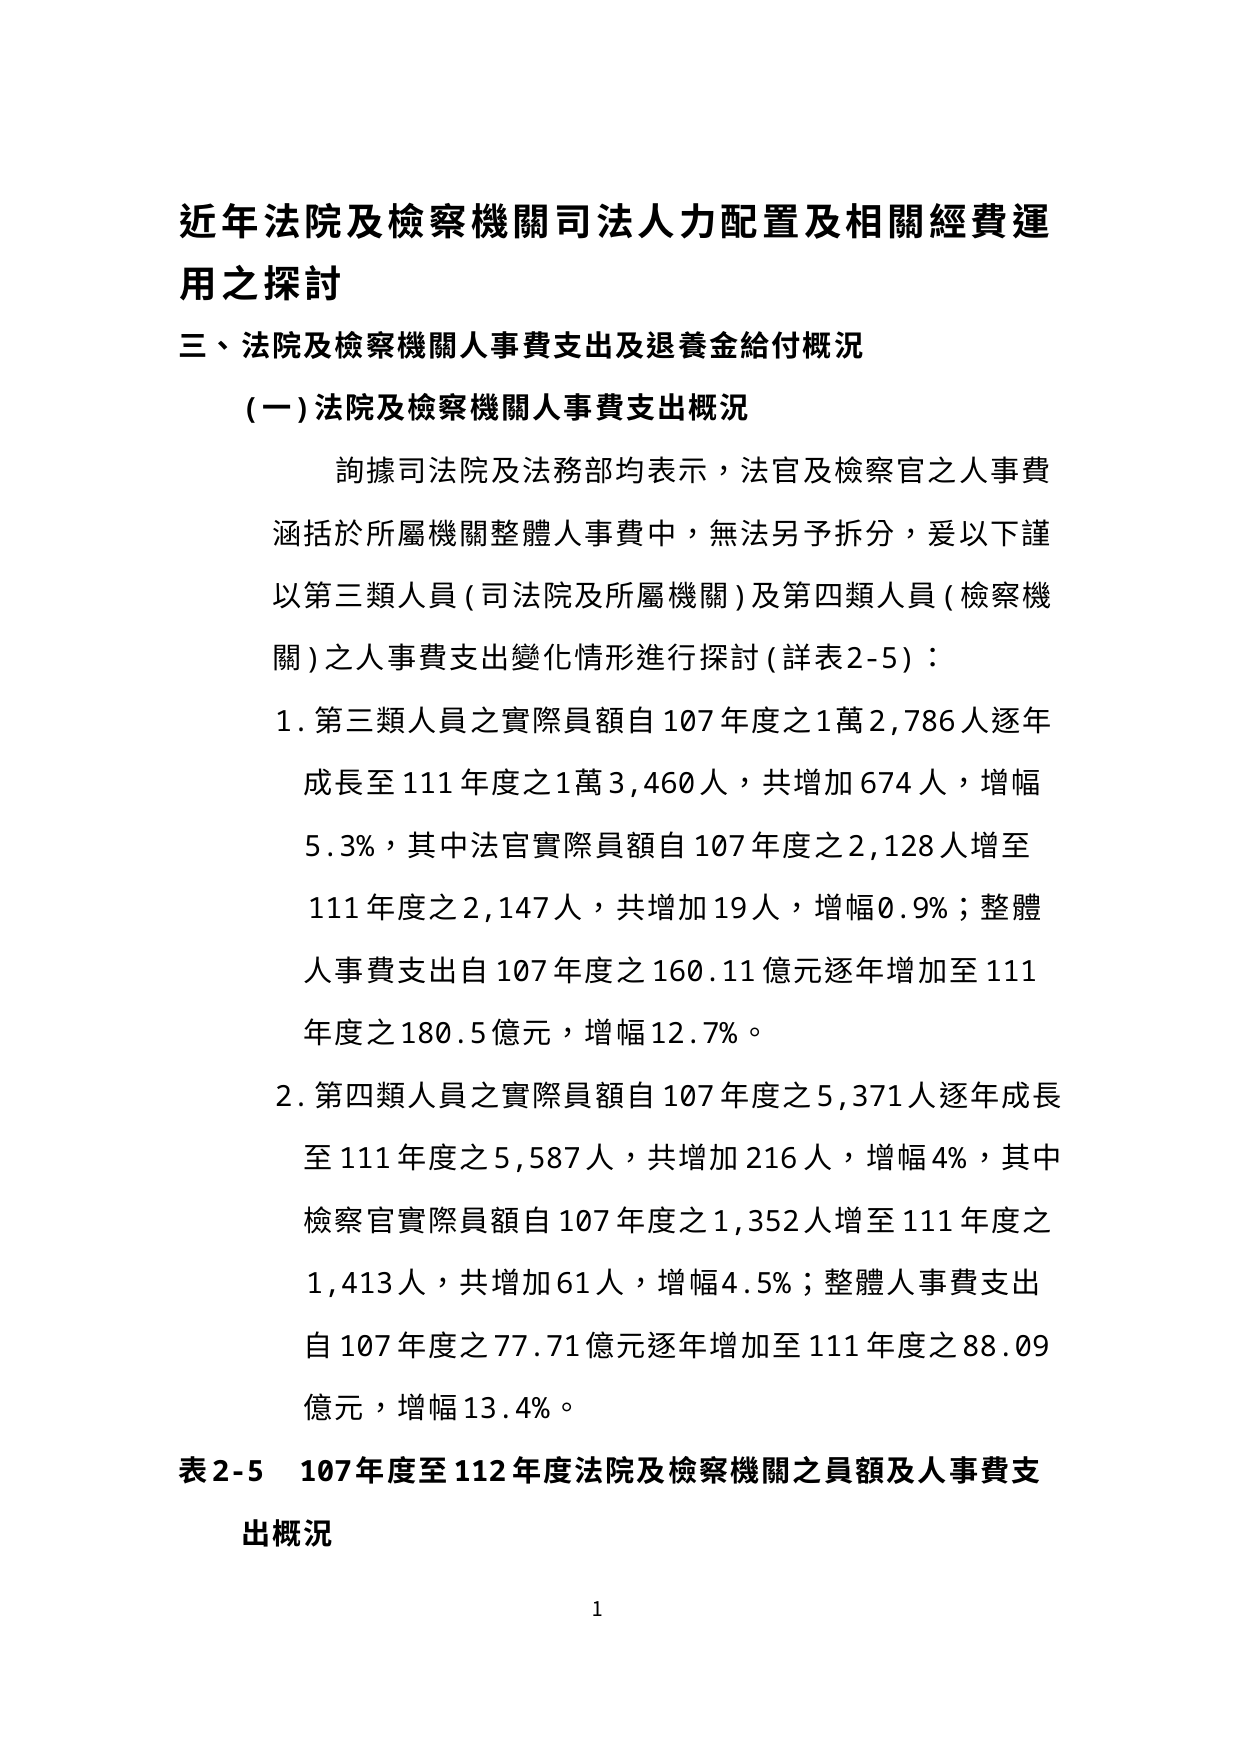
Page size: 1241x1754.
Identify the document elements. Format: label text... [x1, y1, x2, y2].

text 1.第三類人員之實際員額自107年度之1萬2,786人逐年成長至111年度之1萬3,460人，共增加674人，增幅5.3%，其中法官實際員額自107年度之2,128人增至111年度之2,147人，共增加19人，增幅0.9%；整體人事費支出自107年度之160.11億元逐年增加至111年度之180.5億元，增幅12.7%。 [266, 677, 1063, 1052]
text 2.第四類人員之實際員額自107年度之5,371人逐年成長至111年度之5,587人，共增加216人，增幅4%，其中檢察官實際員額自107年度之1,352人增至111年度之1,413人，共增加61人，增幅4.5%；整體人事費支出自107年度之77.71億元逐年增加至111年度之88.09億元，增幅13.4%。 [266, 1052, 1063, 1427]
text 詢據司法院及法務部均表示，法官及檢察官之人事費涵括於所屬機關整體人事費中，無法另予拆分，爰以下謹以第三類人員(司法院及所屬機關)及第四類人員(檢察機關)之人事費支出變化情形進行探討(詳表2-5)： [266, 427, 1063, 677]
subtitle 三、法院及檢察機關人事費支出及退養金給付概況 [177, 302, 1063, 365]
text 表2-5 107年度至112年度法院及檢察機關之員額及人事費支出概況 [177, 1427, 1063, 1552]
text (一)法院及檢察機關人事費支出概況 [236, 365, 1063, 427]
text 近年法院及檢察機關司法人力配置及相關經費運用之探討 [177, 177, 1063, 302]
